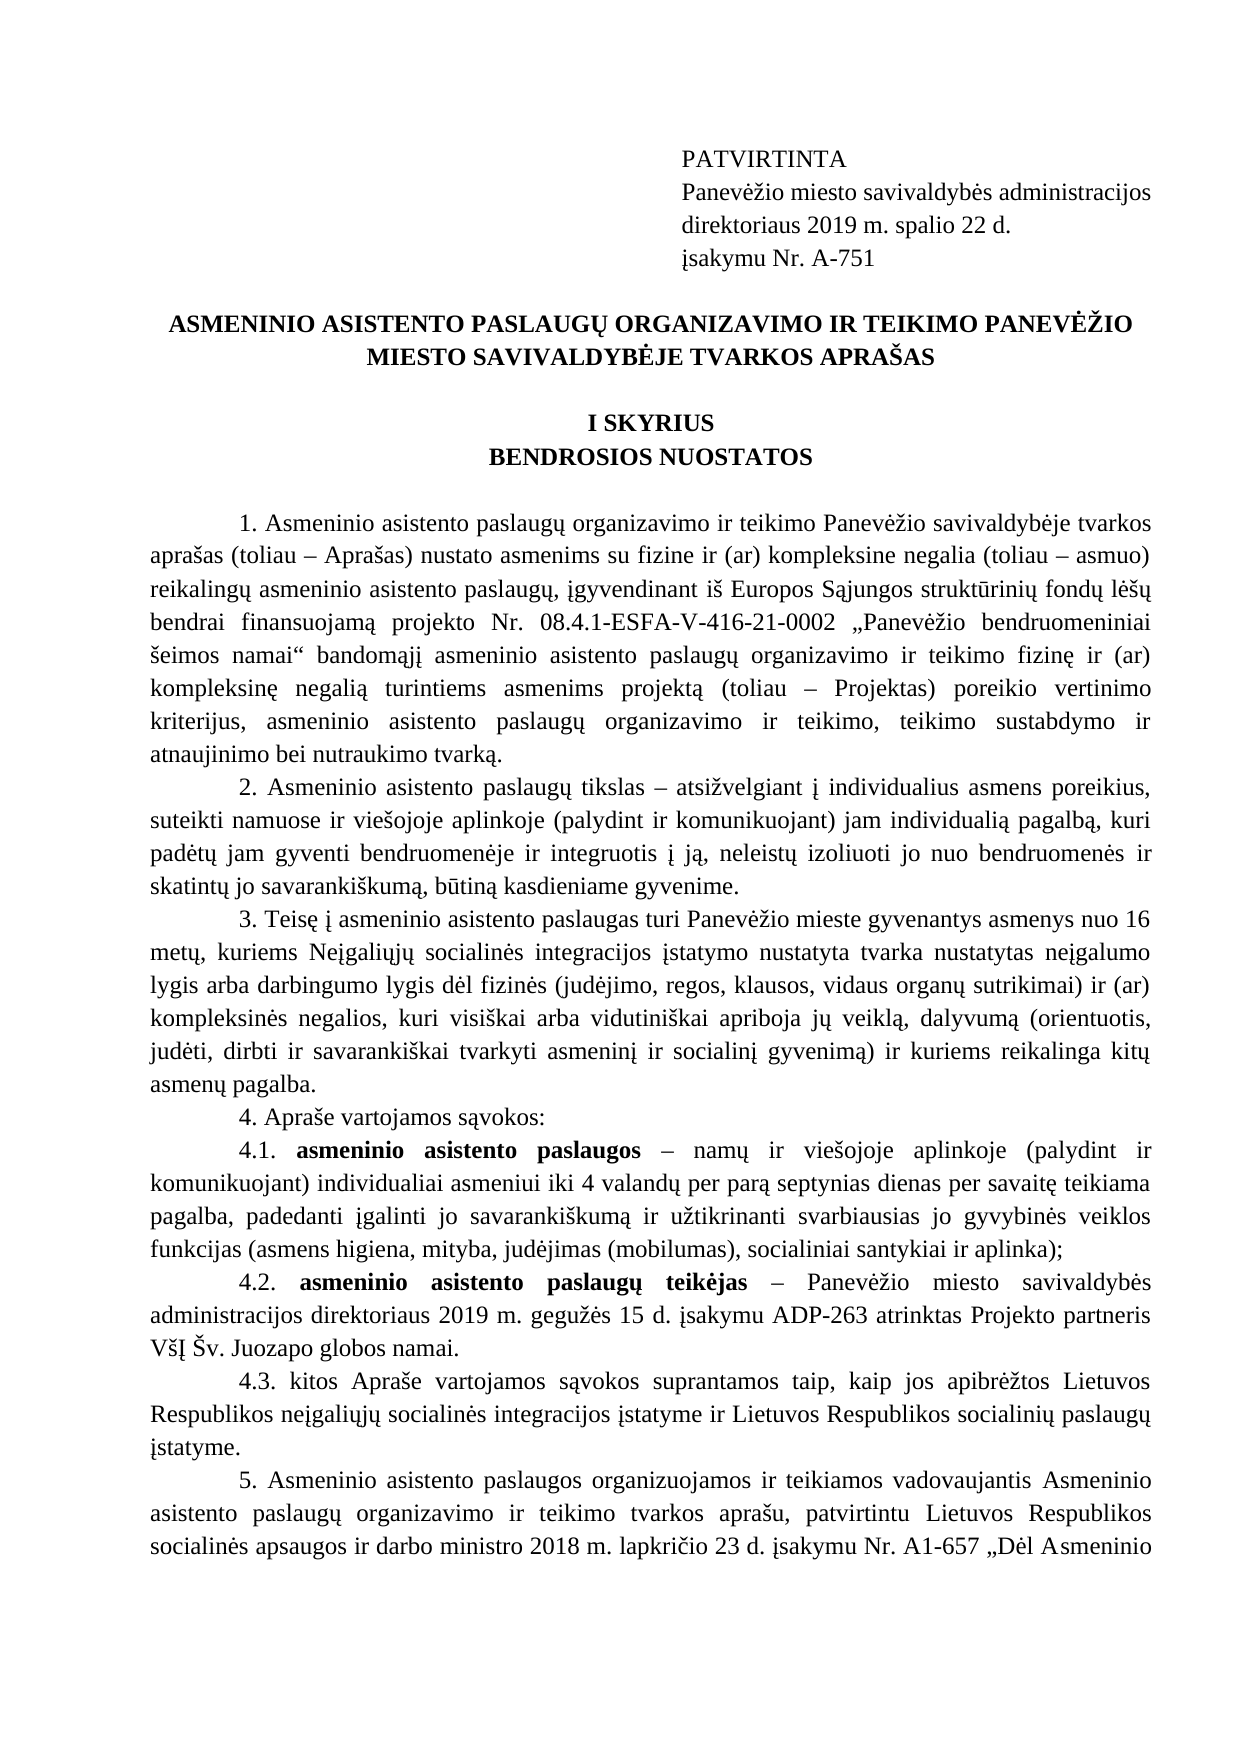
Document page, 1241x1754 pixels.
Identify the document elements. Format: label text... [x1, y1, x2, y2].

text ASMENINIO ASISTENTO PASLAUGŲ ORGANIZAVIMO IR TEIKIMO PANEVĖŽIO MIESTO SAVIVALDYBĖJE TVARKOS APRAŠAS [150, 309, 1152, 371]
text 4.1. asmeninio asistento paslaugos – namų ir viešojoje aplinkoje (palydint ir komunikuojant) individualiai asmeniui iki 4 valandų per parą septynias dienas per savaitę teikiama pagalba, padedanti įgalinti jo savarankiškumą ir užtikrinanti svarbiausias jo gyvybinės veiklos funkcijas (asmens higiena, mityba, judėjimas (mobilumas), socialiniai santykiai ir aplinka); [150, 1135, 1152, 1263]
text 1. Asmeninio asistento paslaugų organizavimo ir teikimo Panevėžio savivaldybėje tvarkos aprašas (toliau – Aprašas) nustato asmenims su fizine ir (ar) kompleksine negalia (toliau – asmuo) reikalingų asmeninio asistento paslaugų, įgyvendinant iš Europos Sąjungos struktūrinių fondų lėšų bendrai finansuojamą projekto Nr. 08.4.1-ESFA-V-416-21-0002 „Panevėžio bendruomeniniai šeimos namai“ bandomąjį asmeninio asistento paslaugų organizavimo ir teikimo fizinę ir (ar) kompleksinę negalią turintiems asmenims projektą (toliau – Projektas) poreikio vertinimo kriterijus, asmeninio asistento paslaugų organizavimo ir teikimo, teikimo sustabdymo ir atnaujinimo bei nutraukimo tvarką. [150, 508, 1152, 767]
text 4.3. kitos Apraše vartojamos sąvokos suprantamos taip, kaip jos apibrėžtos Lietuvos Respublikos neįgaliųjų socialinės integracijos įstatyme ir Lietuvos Respublikos socialinių paslaugų įstatyme. [150, 1366, 1152, 1461]
text PATVIRTINTA [681, 144, 1152, 173]
text 4. Apraše vartojamos sąvokos: [150, 1102, 1152, 1131]
text 3. Teisę į asmeninio asistento paslaugas turi Panevėžio mieste gyvenantys asmenys nuo 16 metų, kuriems Neįgaliųjų socialinės integracijos įstatymo nustatyta tvarka nustatytas neįgalumo lygis arba darbingumo lygis dėl fizinės (judėjimo, regos, klausos, vidaus organų sutrikimai) ir (ar) kompleksinės negalios, kuri visiškai arba vidutiniškai apriboja jų veiklą, dalyvumą (orientuotis, judėti, dirbti ir savarankiškai tvarkyti asmeninį ir socialinį gyvenimą) ir kuriems reikalinga kitų asmenų pagalba. [150, 904, 1152, 1098]
text I SKYRIUS [150, 408, 1152, 437]
text 4.2. asmeninio asistento paslaugų teikėjas – Panevėžio miesto savivaldybės administracijos direktoriaus 2019 m. gegužės 15 d. įsakymu ADP-263 atrinktas Projekto partneris VšĮ Šv. Juozapo globos namai. [150, 1267, 1152, 1362]
text 2. Asmeninio asistento paslaugų tikslas – atsižvelgiant į individualius asmens poreikius, suteikti namuose ir viešojoje aplinkoje (palydint ir komunikuojant) jam individualią pagalbą, kuri padėtų jam gyventi bendruomenėje ir integruotis į ją, neleistų izoliuoti jo nuo bendruomenės ir skatintų jo savarankiškumą, būtiną kasdieniame gyvenime. [150, 772, 1152, 899]
text direktoriaus 2019 m. spalio 22 d. [681, 210, 1152, 239]
text Panevėžio miesto savivaldybės administracijos [681, 177, 1152, 206]
text BENDROSIOS NUOSTATOS [150, 442, 1152, 470]
text įsakymu Nr. A-751 [681, 243, 1152, 272]
text 5. Asmeninio asistento paslaugos organizuojamos ir teikiamos vadovaujantis Asmeninio asistento paslaugų organizavimo ir teikimo tvarkos aprašu, patvirtintu Lietuvos Respublikos socialinės apsaugos ir darbo ministro 2018 m. lapkričio 23 d. įsakymu Nr. A1-657 „Dėl Asmeninio [150, 1465, 1152, 1560]
